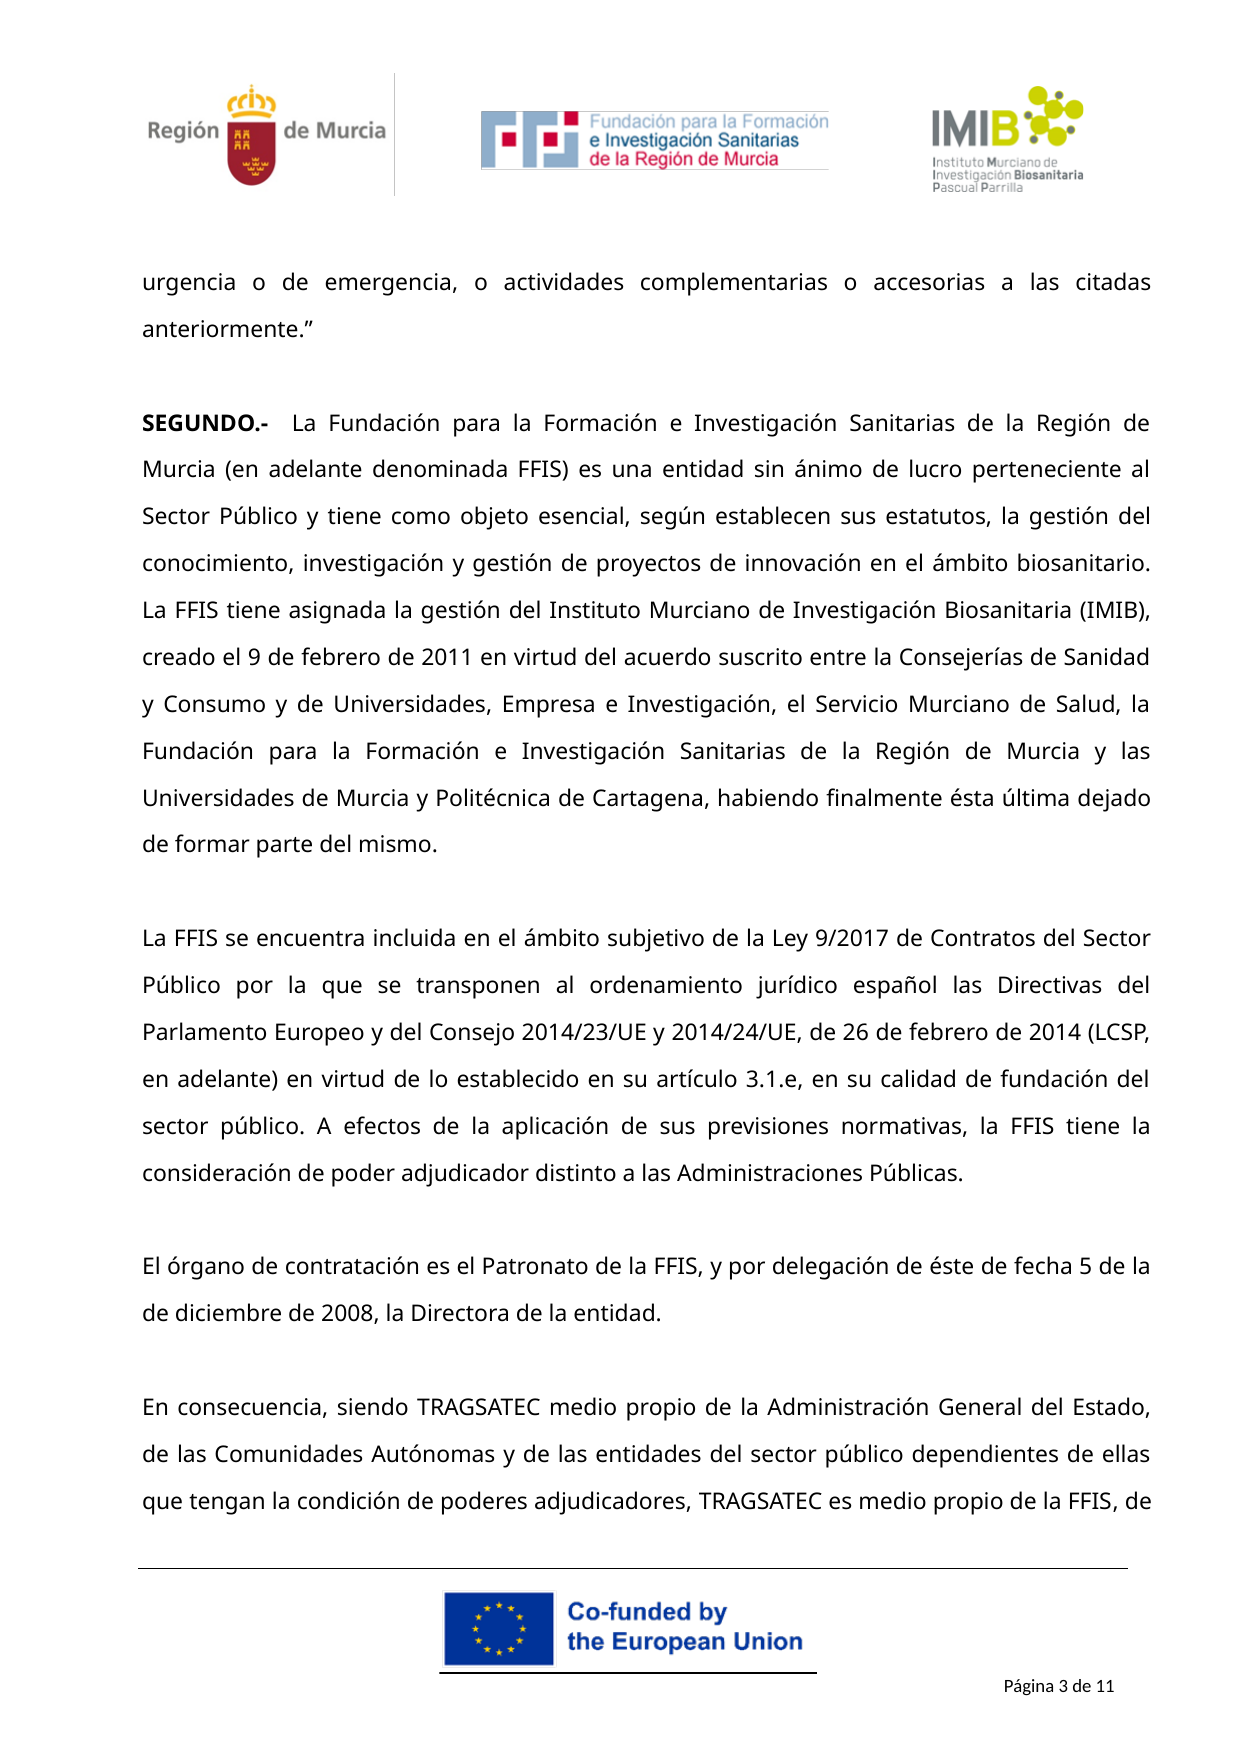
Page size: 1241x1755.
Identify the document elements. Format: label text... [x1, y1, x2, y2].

text En consecuencia, siendo TRAGSATEC medio propio de la Administración General del Estado, de las Comunidades Autónomas y de las entidades del sector público dependientes de ellas que tengan la condición de poderes adjudicadores, TRAGSATEC es medio propio de la FFIS, de [142, 1391, 1152, 1516]
text urgencia o de emergencia, o actividades complementarias o accesorias a las citadas anteriormente.” [142, 266, 1152, 344]
text El órgano de contratación es el Patronato de la FFIS, y por delegación de éste de fecha 5 de la de diciembre de 2008, la Directora de la entidad. [142, 1250, 1152, 1328]
text SEGUNDO.- La Fundación para la Formación e Investigación Sanitarias de la Región de Murcia (en adelante denominada FFIS) es una entidad sin ánimo de lucro perteneciente al Sector Público y tiene como objeto esencial, según establecen sus estatutos, la gestión del conocimiento, investigación y gestión de proyectos de innovación en el ámbito biosanitario. La FFIS tiene asignada la gestión del Instituto Murciano de Investigación Biosanitaria (IMIB), creado el 9 de febrero de 2011 en virtud del acuerdo suscrito entre la Consejerías de Sanidad y Consumo y de Universidades, Empresa e Investigación, el Servicio Murciano de Salud, la Fundación para la Formación e Investigación Sanitarias de la Región de Murcia y las Universidades de Murcia y Politécnica de Cartagena, habiendo finalmente ésta última dejado de formar parte del mismo. [142, 406, 1152, 859]
text La FFIS se encuentra incluida en el ámbito subjetivo de la Ley 9/2017 de Contratos del Sector Público por la que se transponen al ordenamiento jurídico español las Directivas del Parlamento Europeo y del Consejo 2014/23/UE y 2014/24/UE, de 26 de febrero de 2014 (LCSP, en adelante) en virtud de lo establecido en su artículo 3.1.e, en su calidad de fundación del sector público. A efectos de la aplicación de sus previsiones normativas, la FFIS tiene la consideración de poder adjudicador distinto a las Administraciones Públicas. [142, 922, 1152, 1188]
